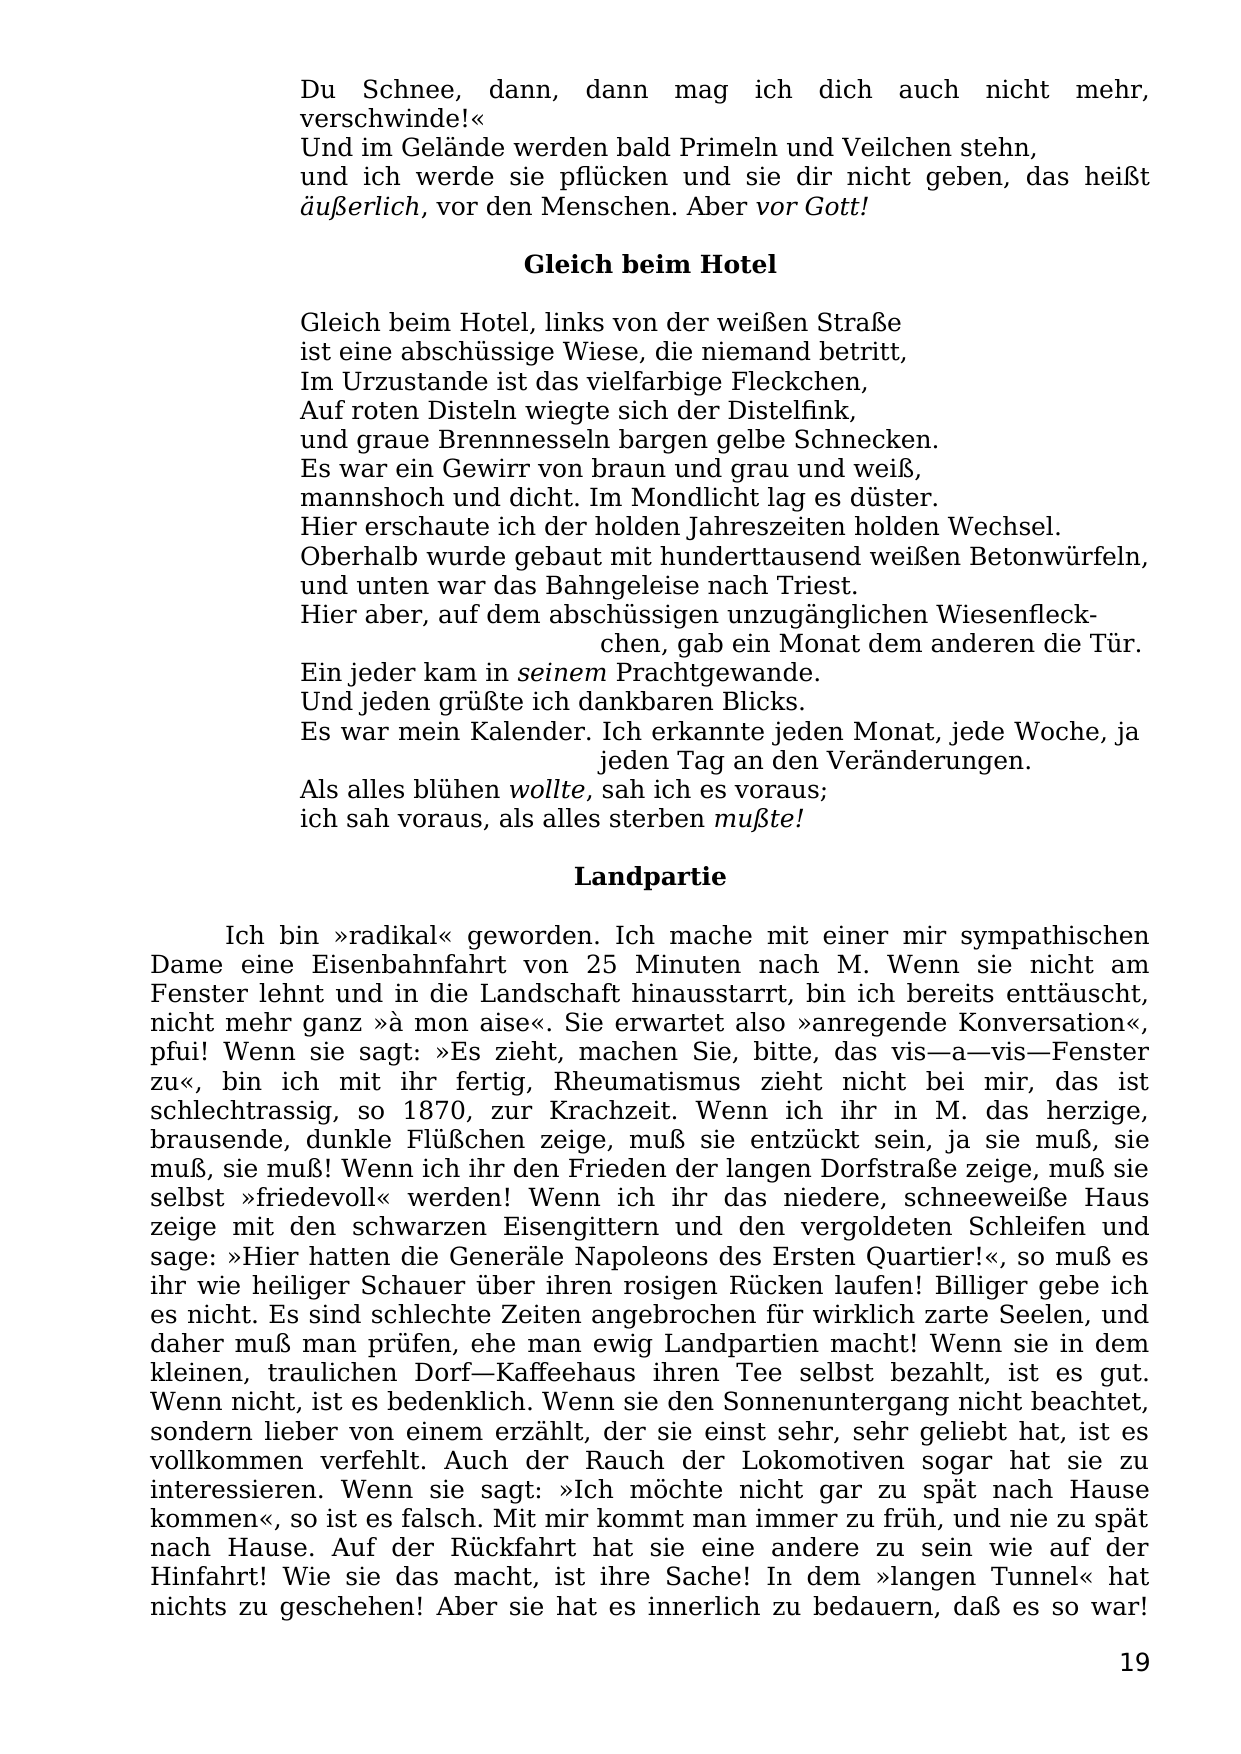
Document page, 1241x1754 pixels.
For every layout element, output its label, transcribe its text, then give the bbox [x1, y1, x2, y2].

text Oberhalb wurde gebaut mit hunderttausend weißen Betonwürfeln, [300, 542, 1151, 571]
text Gleich beim Hotel, links von der weißen Straße [300, 308, 1151, 337]
text Hier erschaute ich der holden Jahreszeiten holden Wechsel. [300, 512, 1151, 542]
text ist eine abschüssige Wiese, die niemand betritt, [300, 337, 1151, 367]
text Ein jeder kam in seinem Prachtgewande. [300, 658, 1151, 687]
text Es war ein Gewirr von braun und grau und weiß, [300, 454, 1151, 483]
text und graue Brennnesseln bargen gelbe Schnecken. [300, 425, 1151, 454]
text Ich bin »radikal« geworden. Ich mache mit einer mir sympathischen Dame eine Eisenbahnfahrt von 25 Minuten nach M. Wenn sie nicht am Fenster lehnt und in die Landschaft hinausstarrt, bin ich bereits enttäuscht, nicht mehr ganz »à mon aise«. Sie erwartet also »anregende Konversation«, pfui! Wenn sie sagt: »Es zieht, machen Sie, bitte, das vis—a—vis—Fenster zu«, bin ich mit ihr fertig, Rheumatismus zieht nicht bei mir, das ist schlechtrassig, so 1870, zur Krachzeit. Wenn ich ihr in M. das herzige, brausende, dunkle Flüßchen zeige, muß sie entzückt sein, ja sie muß, sie muß, sie muß! Wenn ich ihr den Frieden der langen Dorfstraße zeige, muß sie selbst »friedevoll« werden! Wenn ich ihr das niedere, schneeweiße Haus zeige mit den schwarzen Eisengittern und den vergoldeten Schleifen und sage: »Hier hatten die Generäle Napoleons des Ersten Quartier!«, so muß es ihr wie heiliger Schauer über ihren rosigen Rücken laufen! Billiger gebe ich es nicht. Es sind schlechte Zeiten angebrochen für wirklich zarte Seelen, und daher muß man prüfen, ehe man ewig Landpartien macht! Wenn sie in dem kleinen, traulichen Dorf—Kaffeehaus ihren Tee selbst bezahlt, ist es gut. Wenn nicht, ist es bedenklich. Wenn sie den Sonnenuntergang nicht beachtet, sondern lieber von einem erzählt, der sie einst sehr, sehr geliebt hat, ist es vollkommen verfehlt. Auch der Rauch der Lokomotiven sogar hat sie zu interessieren. Wenn sie sagt: »Ich möchte nicht gar zu spät nach Hause kommen«, so ist es falsch. Mit mir kommt man immer zu früh, und nie zu spät nach Hause. Auf der Rückfahrt hat sie eine andere zu sein wie auf der Hinfahrt! Wie sie das macht, ist ihre Sache! In dem »langen Tunnel« hat nichts zu geschehen! Aber sie hat es innerlich zu bedauern, daß es so war! [150, 921, 1151, 1621]
text Als alles blühen wollte, sah ich es voraus; [300, 775, 1151, 804]
text Es war mein Kalender. Ich erkannte jeden Monat, jede Woche, ja jeden Tag an den Veränderungen. [300, 717, 1151, 775]
text Du Schnee, dann, dann mag ich dich auch nicht mehr, verschwinde!« [300, 75, 1151, 133]
text Auf roten Disteln wiegte sich der Distelfink, [300, 396, 1151, 425]
text Hier aber, auf dem abschüssigen unzugänglichen Wiesenfleck- chen, gab ein Monat dem anderen die Tür. [300, 600, 1151, 658]
text mannshoch und dicht. Im Mondlicht lag es düster. [300, 483, 1151, 512]
text Im Urzustande ist das vielfarbige Fleckchen, [300, 367, 1151, 396]
text und ich werde sie pflücken und sie dir nicht geben, das heißt äußerlich, vor den Menschen. Aber vor Gott! [300, 162, 1151, 221]
text und unten war das Bahngeleise nach Triest. [300, 571, 1151, 600]
text Gleich beim Hotel [150, 221, 1151, 279]
text Und im Gelände werden bald Primeln und Veilchen stehn, [300, 133, 1151, 162]
text Landpartie [150, 833, 1151, 892]
text ich sah voraus, als alles sterben mußte! [300, 804, 1151, 833]
text Und jeden grüßte ich dankbaren Blicks. [300, 687, 1151, 717]
